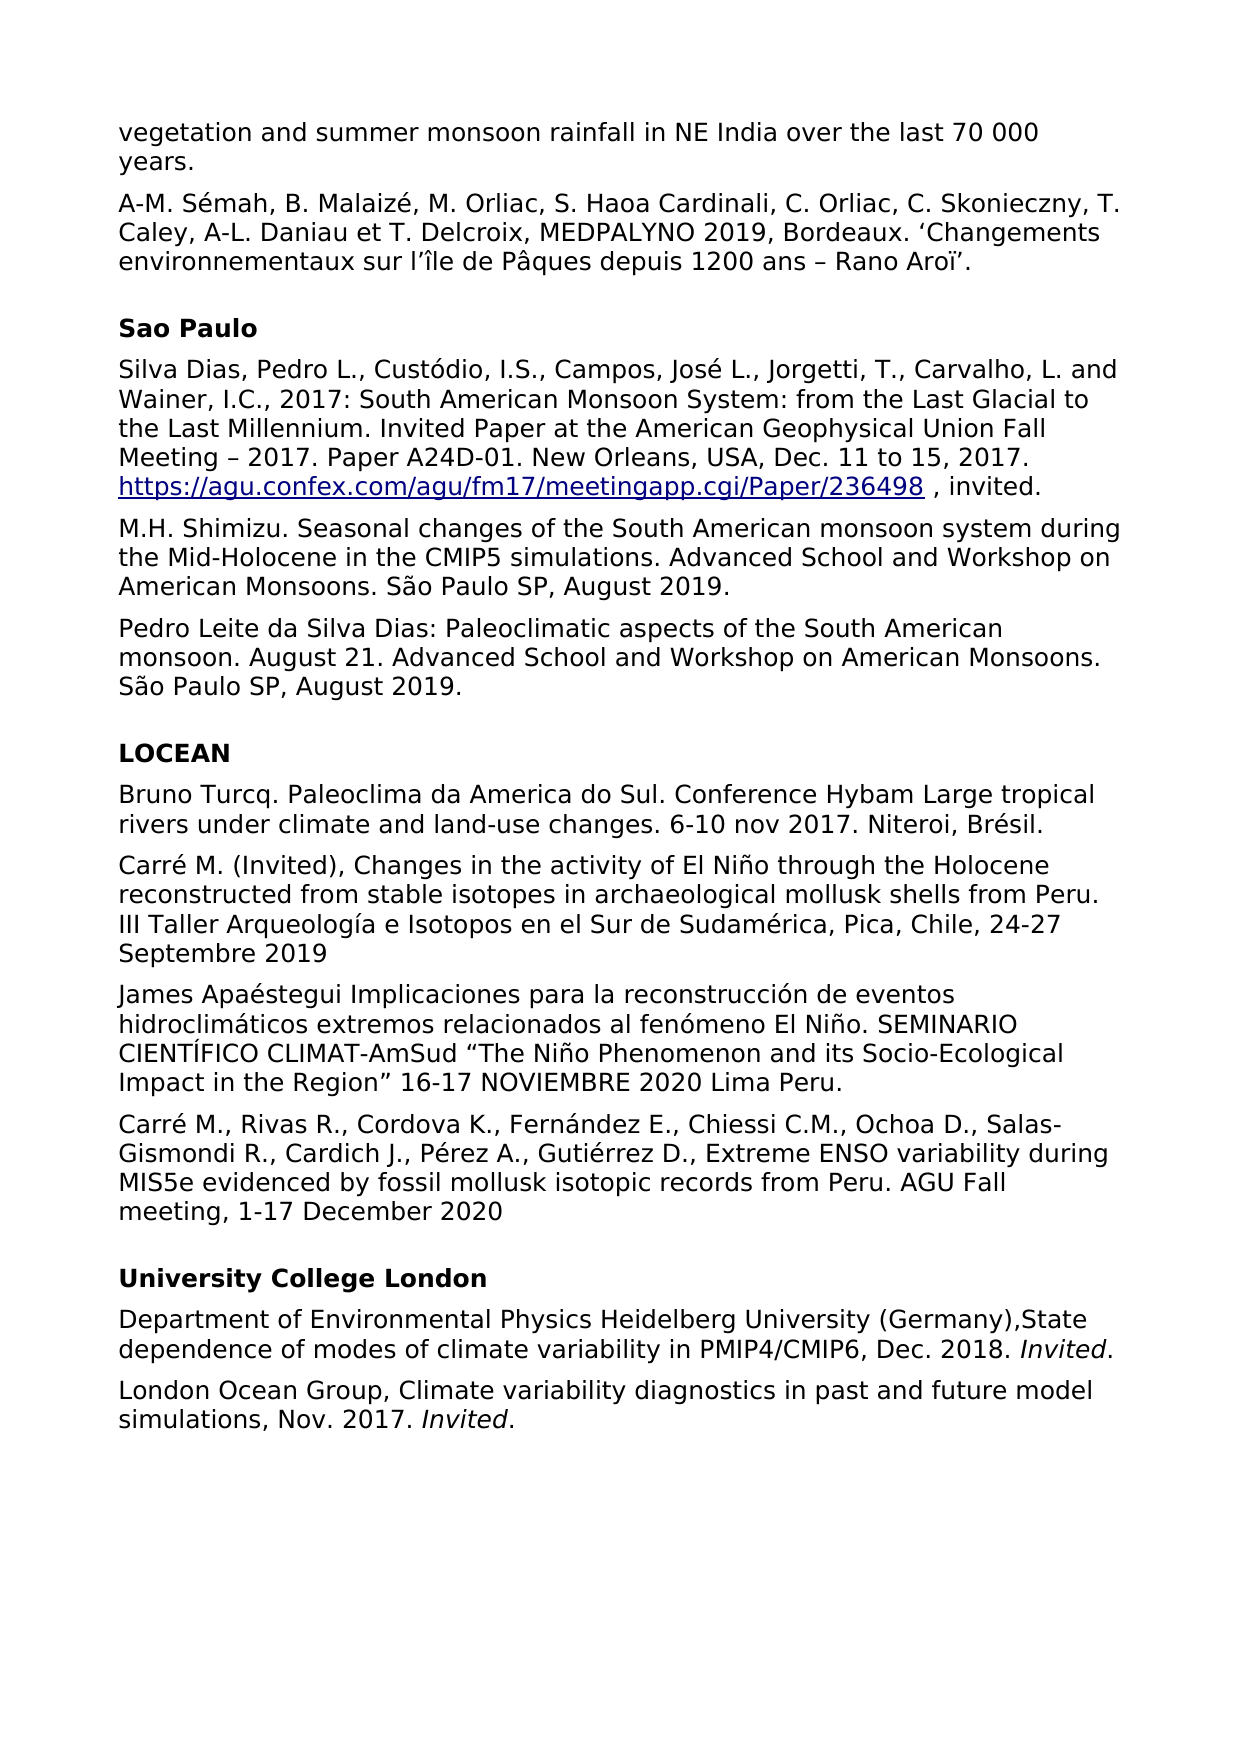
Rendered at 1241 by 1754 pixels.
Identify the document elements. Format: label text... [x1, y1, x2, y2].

subtitle University College London [118, 1264, 1122, 1293]
text Carré M. (Invited), Changes in the activity of El Niño through the Holocene reconstructed from stable isotopes in archaeological mollusk shells from Peru. III Taller Arqueología e Isotopos en el Sur de Sudamérica, Pica, Chile, 24-27 Septembre 2019 [118, 851, 1122, 968]
text Bruno Turcq. Paleoclima da America do Sul. Conference Hybam Large tropical rivers under climate and land-use changes. 6-10 nov 2017. Niteroi, Brésil. [118, 781, 1122, 839]
text A-M. Sémah, B. Malaizé, M. Orliac, S. Haoa Cardinali, C. Orliac, C. Skonieczny, T. Caley, A-L. Daniau et T. Delcroix, MEDPALYNO 2019, Bordeaux. ‘Changements environnementaux sur l’île de Pâques depuis 1200 ans – Rano Aroï’. [118, 189, 1122, 276]
subtitle LOCEAN [118, 739, 1122, 768]
text Carré M., Rivas R., Cordova K., Fernández E., Chiessi C.M., Ochoa D., Salas-Gismondi R., Cardich J., Pérez A., Gutiérrez D., Extreme ENSO variability during MIS5e evidenced by fossil mollusk isotopic records from Peru. AGU Fall meeting, 1-17 December 2020 [118, 1110, 1122, 1226]
text vegetation and summer monsoon rainfall in NE India over the last 70 000 years. [118, 118, 1122, 176]
text James Apaéstegui Implicaciones para la reconstrucción de eventos hidroclimáticos extremos relacionados al fenómeno El Niño. SEMINARIO CIENTÍFICO CLIMAT-AmSud “The Niño Phenomenon and its Socio-Ecological Impact in the Region” 16-17 NOVIEMBRE 2020 Lima Peru. [118, 981, 1122, 1097]
text Silva Dias, Pedro L., Custódio, I.S., Campos, José L., Jorgetti, T., Carvalho, L. and Wainer, I.C., 2017: South American Monsoon System: from the Last Glacial to the Last Millennium. Invited Paper at the American Geophysical Union Fall Meeting – 2017. Paper A24D-01. New Orleans, USA, Dec. 11 to 15, 2017. https://agu.confex.com/agu/fm17/meetingapp.cgi/Paper/236498 , invited. [118, 356, 1122, 501]
text Department of Environmental Physics Heidelberg University (Germany),State dependence of modes of climate variability in PMIP4/CMIP6, Dec. 2018. Invited. [118, 1306, 1122, 1364]
text Pedro Leite da Silva Dias: Paleoclimatic aspects of the South American monsoon. August 21. Advanced School and Workshop on American Monsoons. São Paulo SP, August 2019. [118, 614, 1122, 701]
text London Ocean Group, Climate variability diagnostics in past and future model simulations, Nov. 2017. Invited. [118, 1376, 1122, 1435]
subtitle Sao Paulo [118, 314, 1122, 343]
text M.H. Shimizu. Seasonal changes of the South American monsoon system during the Mid-Holocene in the CMIP5 simulations. Advanced School and Workshop on American Monsoons. São Paulo SP, August 2019. [118, 514, 1122, 601]
